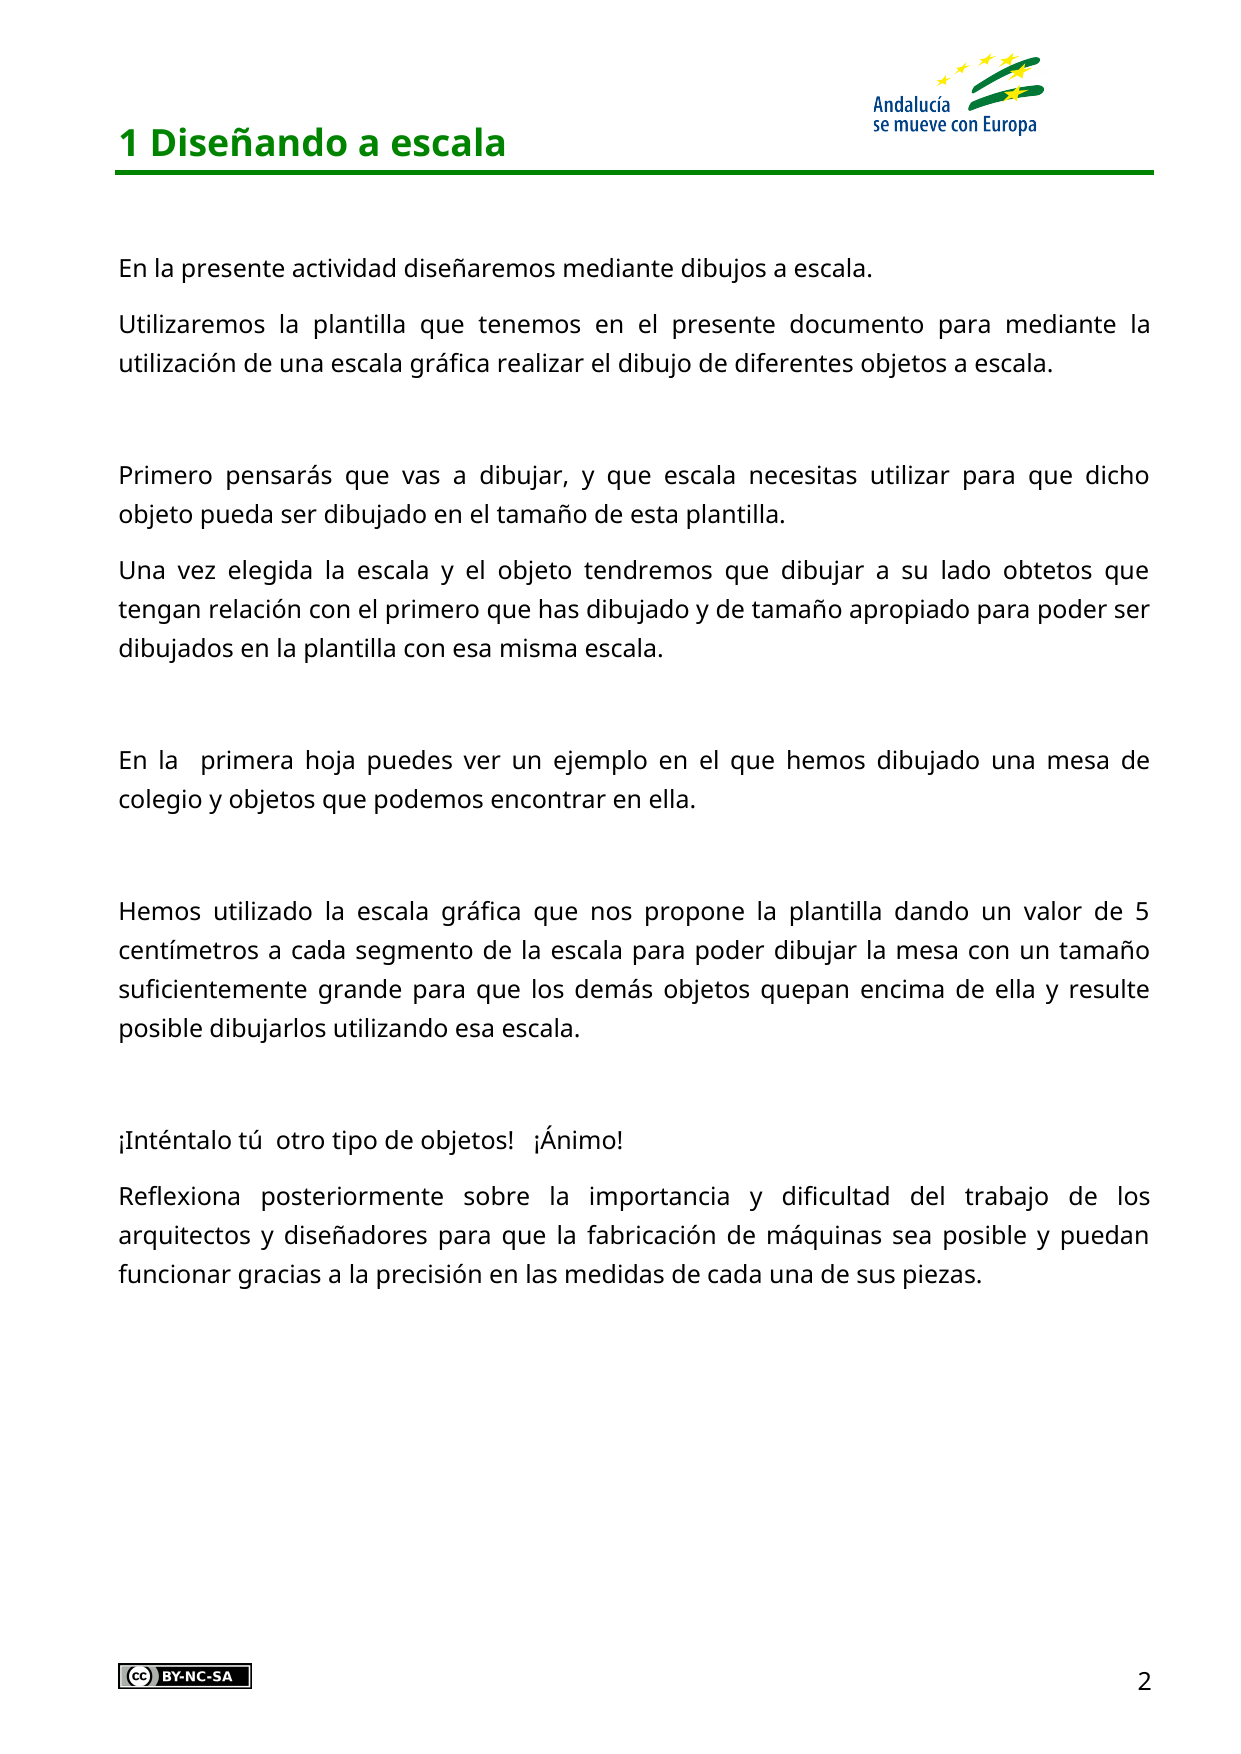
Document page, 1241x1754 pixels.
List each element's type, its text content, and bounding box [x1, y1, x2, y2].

text Utilizaremos la plantilla que tenemos en el presente documento para mediante la utilización de una escala gráfica realizar el dibujo de diferentes objetos a escala. [118, 306, 1152, 380]
text Hemos utilizado la escala gráfica que nos propone la plantilla dando un valor de 5 centímetros a cada segmento de la escala para poder dibujar la mesa con un tamaño suficientemente grande para que los demás objetos quepan encima de ella y resulte posible dibujarlos utilizando esa escala. [118, 893, 1152, 1045]
subtitle 1 Diseñando a escala [115, 113, 1154, 170]
text Reflexiona posteriormente sobre la importancia y dificultad del trabajo de los arquitectos y diseñadores para que la fabricación de máquinas sea posible y puedan funcionar gracias a la precisión en las medidas de cada una de sus piezas. [118, 1178, 1152, 1291]
text En la primera hoja puedes ver un ejemplo en el que hemos dibujado una mesa de colegio y objetos que podemos encontrar en ella. [118, 742, 1152, 816]
text En la presente actividad diseñaremos mediante dibujos a escala. [118, 251, 1152, 285]
text Primero pensarás que vas a dibujar, y que escala necesitas utilizar para que dicho objeto pueda ser dibujado en el tamaño de esta plantilla. [118, 457, 1152, 531]
text Una vez elegida la escala y el objeto tendremos que dibujar a su lado obtetos que tengan relación con el primero que has dibujado y de tamaño apropiado para poder ser dibujados en la plantilla con esa misma escala. [118, 552, 1152, 665]
picture [118, 1663, 536, 1698]
picture [873, 52, 1046, 136]
text ¡Inténtalo tú otro tipo de objetos! ¡Ánimo! [118, 1122, 1152, 1156]
